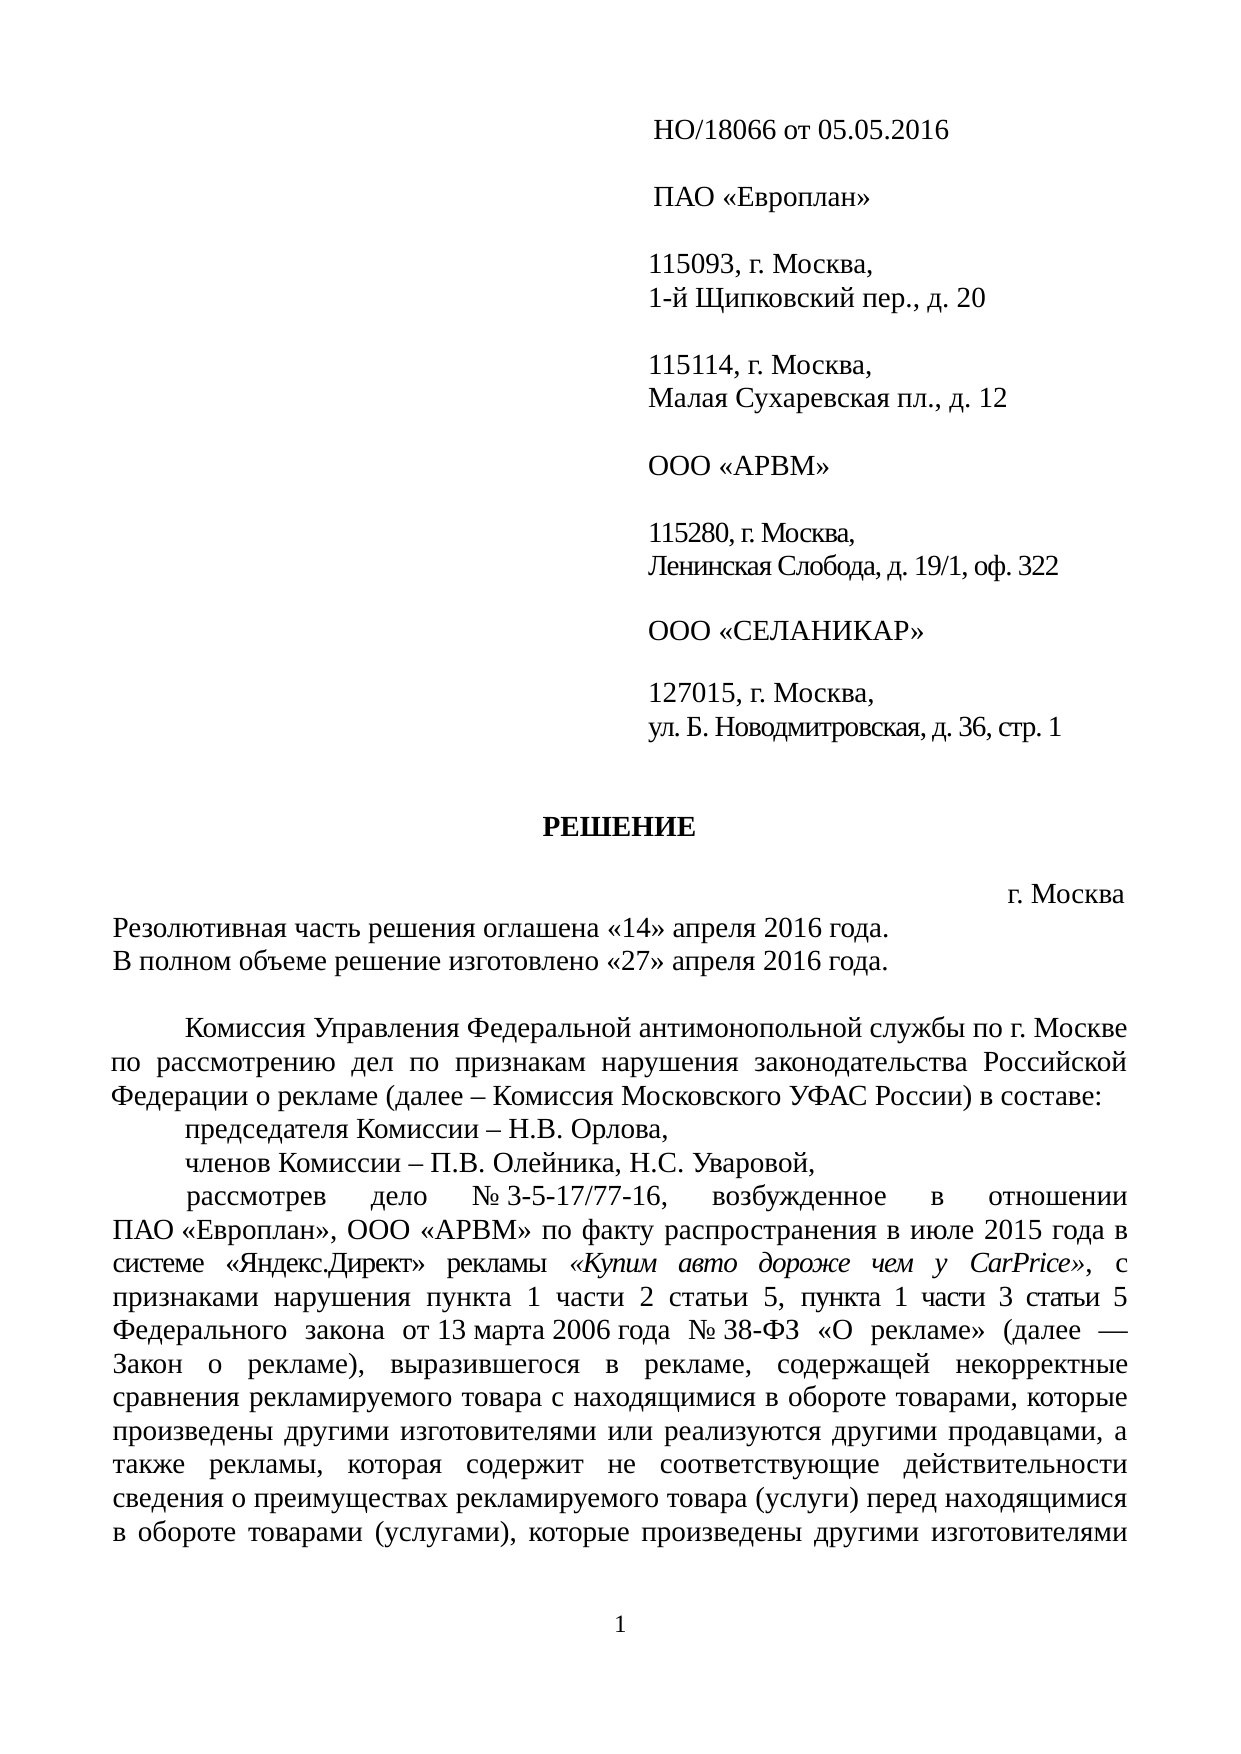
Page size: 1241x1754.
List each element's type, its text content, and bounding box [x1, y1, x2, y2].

text 127015, г. Москва, [648, 675, 1128, 709]
text председателя Комиссии – Н.В. Орлова, [111, 1111, 1128, 1145]
text ООО «СЕЛАНИКАР» [648, 613, 1128, 646]
text РЕШЕНИЕ [111, 809, 1128, 843]
text 1-й Щипковский пер., д. 20 [648, 280, 1128, 313]
text Ленинская Слобода, д. 19/1, оф. 322 [648, 548, 1128, 582]
text Малая Сухаревская пл., д. 12 [648, 381, 1128, 414]
text 115114, г. Москва, [648, 347, 1128, 381]
text г. Москва [111, 876, 1128, 910]
text В полном объеме решение изготовлено «27» апреля 2016 года. [112, 943, 1128, 977]
text членов Комиссии – П.В. Олейника, Н.С. Уваровой, [111, 1145, 1128, 1178]
text Комиссия Управления Федеральной антимонопольной службы по г. Москве по рассмотрению дел по признакам нарушения законодательства Российской Федерации о рекламе (далее – Комиссия Московского УФАС России) в составе: [111, 1011, 1128, 1111]
text ООО «АРВМ» [648, 448, 1128, 481]
text 115280, г. Москва, [648, 515, 1128, 548]
text Резолютивная часть решения оглашена «14» апреля 2016 года. [112, 910, 1128, 943]
text рассмотрев дело № 3-5-17/77-16, возбужденное в отношении ПАО «Европлан», ООО «АРВМ» по факту распространения в июле 2015 года в системе «Яндекс.Директ» рекламы «Купим авто дороже чем у CarPrice», с признаками нарушения пункта 1 части 2 статьи 5, пункта 1 части 3 статьи 5 Федерального закона от 13 марта 2006 года № 38‑ФЗ «О рекламе» (далее — Закон о рекламе), выразившегося в рекламе, содержащей некорректные сравнения рекламируемого товара с находящимися в обороте товарами, которые произведены другими изготовителями или реализуются другими продавцами, а также рекламы, которая содержит не соответствующие действительности сведения о преимуществах рекламируемого товара (услуги) перед находящимися в обороте товарами (услугами), которые произведены другими изготовителями [112, 1178, 1128, 1547]
text НО/18066 от 05.05.2016 [653, 112, 1128, 146]
text ПАО «Европлан» [653, 179, 1128, 213]
text ул. Б. Новодмитровская, д. 36, стр. 1 [648, 709, 1128, 742]
text 115093, г. Москва, [648, 246, 1128, 280]
